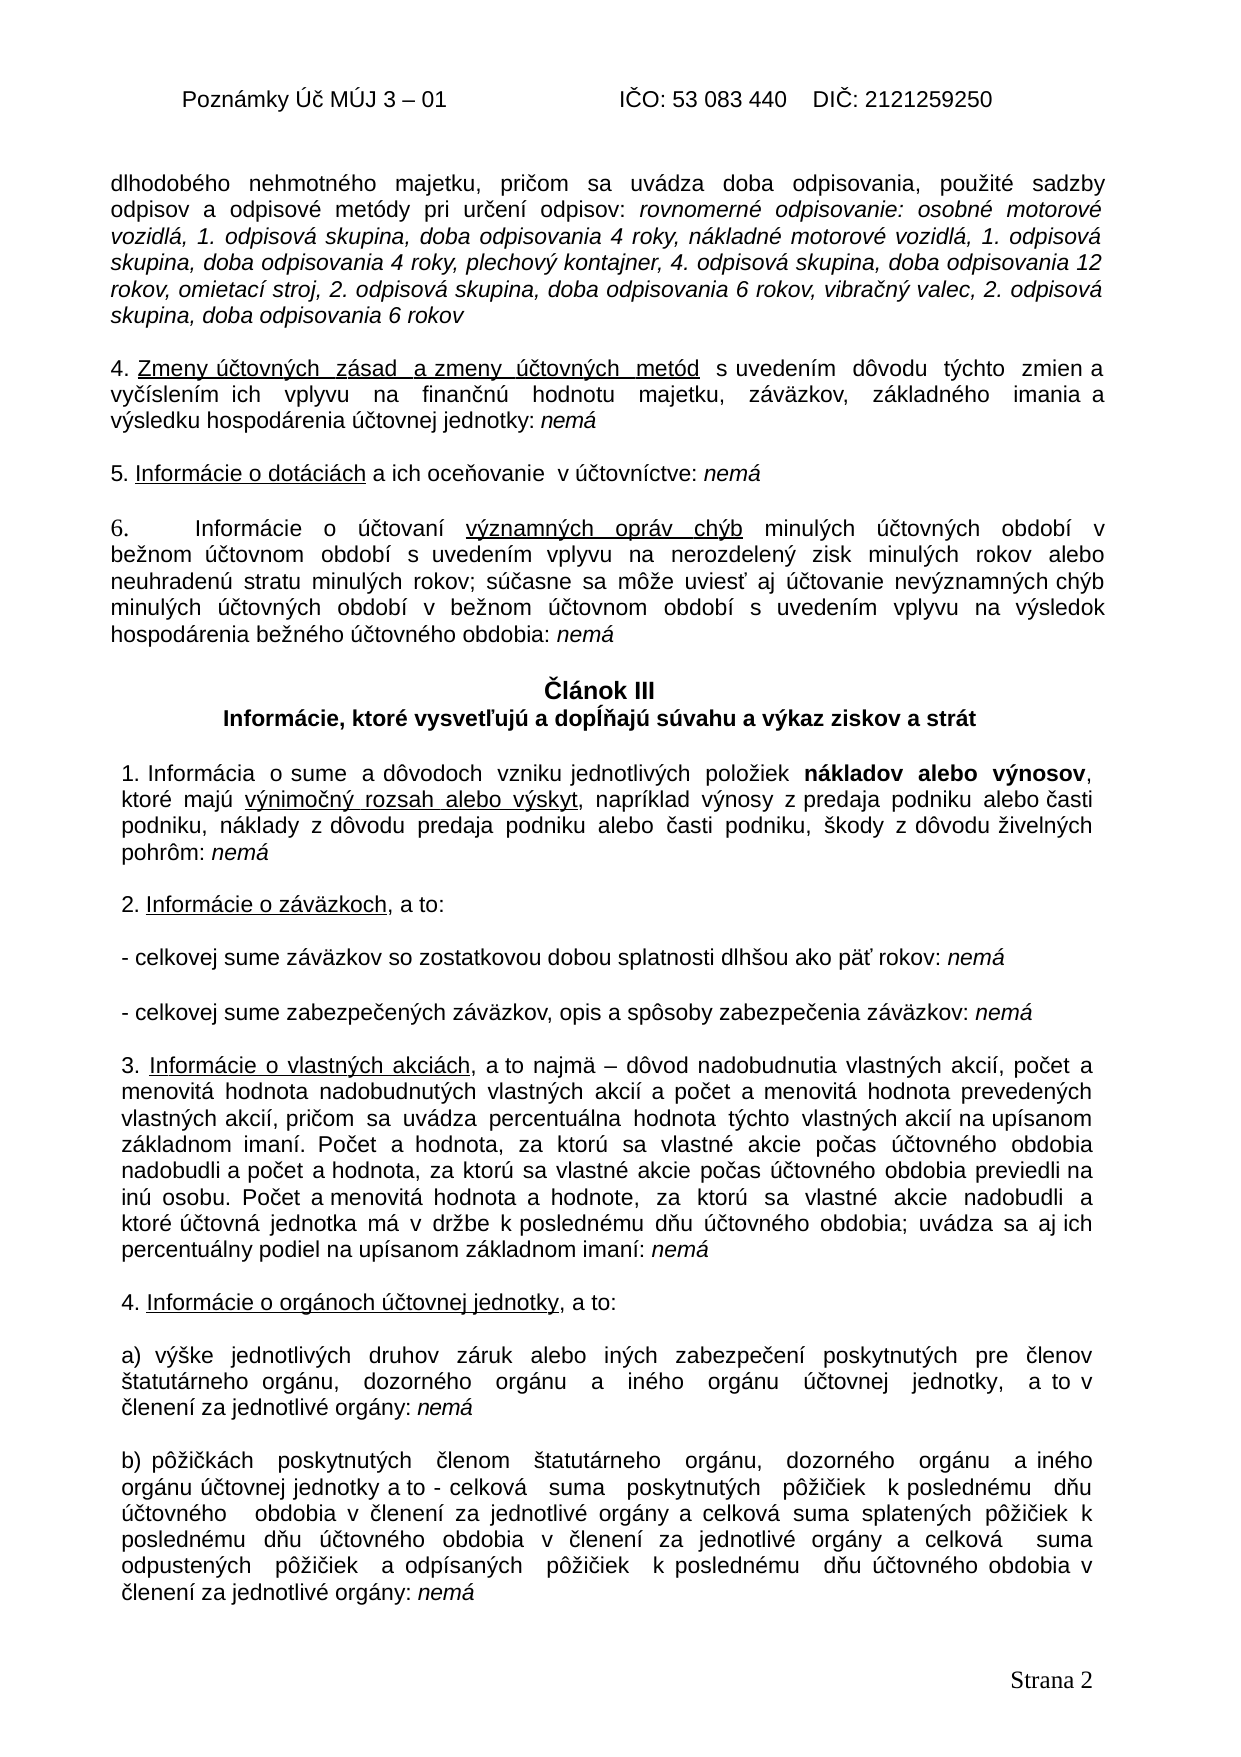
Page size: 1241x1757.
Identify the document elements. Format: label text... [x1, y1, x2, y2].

text dlhodobého nehmotného majetku, pričom sa uvádza doba odpisovania, použité sadzby odpisov a odpisové metódy pri určení odpisov: rovnomerné odpisovanie: osobné motorové vozidlá, 1. odpisová skupina, doba odpisovania 4 roky, nákladné motorové vozidlá, 1. odpisová skupina, doba odpisovania 4 roky, plechový kontajner, 4. odpisová skupina, doba odpisovania 12 rokov, omietací stroj, 2. odpisová skupina, doba odpisovania 6 rokov, vibračný valec, 2. odpisová skupina, doba odpisovania 6 rokov [110, 170, 1105, 328]
text 5. Informácie o dotáciách a ich oceňovanie v účtovníctve: nemá [110, 460, 1105, 486]
text 3. Informácie o vlastných akciách, a to najmä – dôvod nadobudnutia vlastných akcií, počet a menovitá hodnota nadobudnutých vlastných akcií a počet a menovitá hodnota prevedených vlastných akcií, pričom sa uvádza percentuálna hodnota týchto vlastných akcií na upísanom základnom imaní. Počet a hodnota, za ktorú sa vlastné akcie počas účtovného obdobia nadobudli a počet a hodnota, za ktorú sa vlastné akcie počas účtovného obdobia previedli na inú osobu. Počet a menovitá hodnota a hodnote, za ktorú sa vlastné akcie nadobudli a ktoré účtovná jednotka má v držbe k poslednému dňu účtovného obdobia; uvádza sa aj ich percentuálny podiel na upísanom základnom imaní: nemá [121, 1052, 1093, 1263]
text 4. Zmeny účtovných zásad a zmeny účtovných metód s uvedením dôvodu týchto zmien a vyčíslením ich vplyvu na finančnú hodnotu majetku, záväzkov, základného imania a výsledku hospodárenia účtovnej jednotky: nemá [110, 354, 1105, 434]
text Informácie, ktoré vysvetľujú a dopĺňajú súvahu a výkaz ziskov a strát [110, 705, 1088, 731]
subtitle Článok III [110, 676, 1088, 705]
text b) pôžičkách poskytnutých členom štatutárneho orgánu, dozorného orgánu a iného orgánu účtovnej jednotky a to - celková suma poskytnutých pôžičiek k poslednému dňu účtovného obdobia v členení za jednotlivé orgány a celková suma splatených pôžičiek k poslednému dňu účtovného obdobia v členení za jednotlivé orgány a celková suma odpustených pôžičiek a odpísaných pôžičiek k poslednému dňu účtovného obdobia v členení za jednotlivé orgány: nemá [121, 1447, 1093, 1605]
text - celkovej sume záväzkov so zostatkovou dobou splatnosti dlhšou ako päť rokov: nemá [121, 944, 1093, 970]
text 4. Informácie o orgánoch účtovnej jednotky, a to: [121, 1289, 1093, 1315]
text a) výške jednotlivých druhov záruk alebo iných zabezpečení poskytnutých pre členov štatutárneho orgánu, dozorného orgánu a iného orgánu účtovnej jednotky, a to v členení za jednotlivé orgány: nemá [121, 1342, 1093, 1421]
list Informácie o účtovaní významných opráv chýb minulých účtovných období v bežnom účtovnom období s uvedením vplyvu na nerozdelený zisk minulých rokov alebo neuhradenú stratu minulých rokov; súčasne sa môže uviesť aj účtovanie nevýznamných chýb minulých účtovných období v bežnom účtovnom období s uvedením vplyvu na výsledok hospodárenia bežného účtovného obdobia: nemá [110, 513, 1105, 647]
text 1. Informácia o sume a dôvodoch vzniku jednotlivých položiek nákladov alebo výnosov, ktoré majú výnimočný rozsah alebo výskyt, napríklad výnosy z predaja podniku alebo časti podniku, náklady z dôvodu predaja podniku alebo časti podniku, škody z dôvodu živelných pohrôm: nemá [121, 759, 1093, 865]
text - celkovej sume zabezpečených záväzkov, opis a spôsoby zabezpečenia záväzkov: nemá [121, 999, 1093, 1025]
text 2. Informácie o záväzkoch, a to: [121, 891, 1093, 918]
